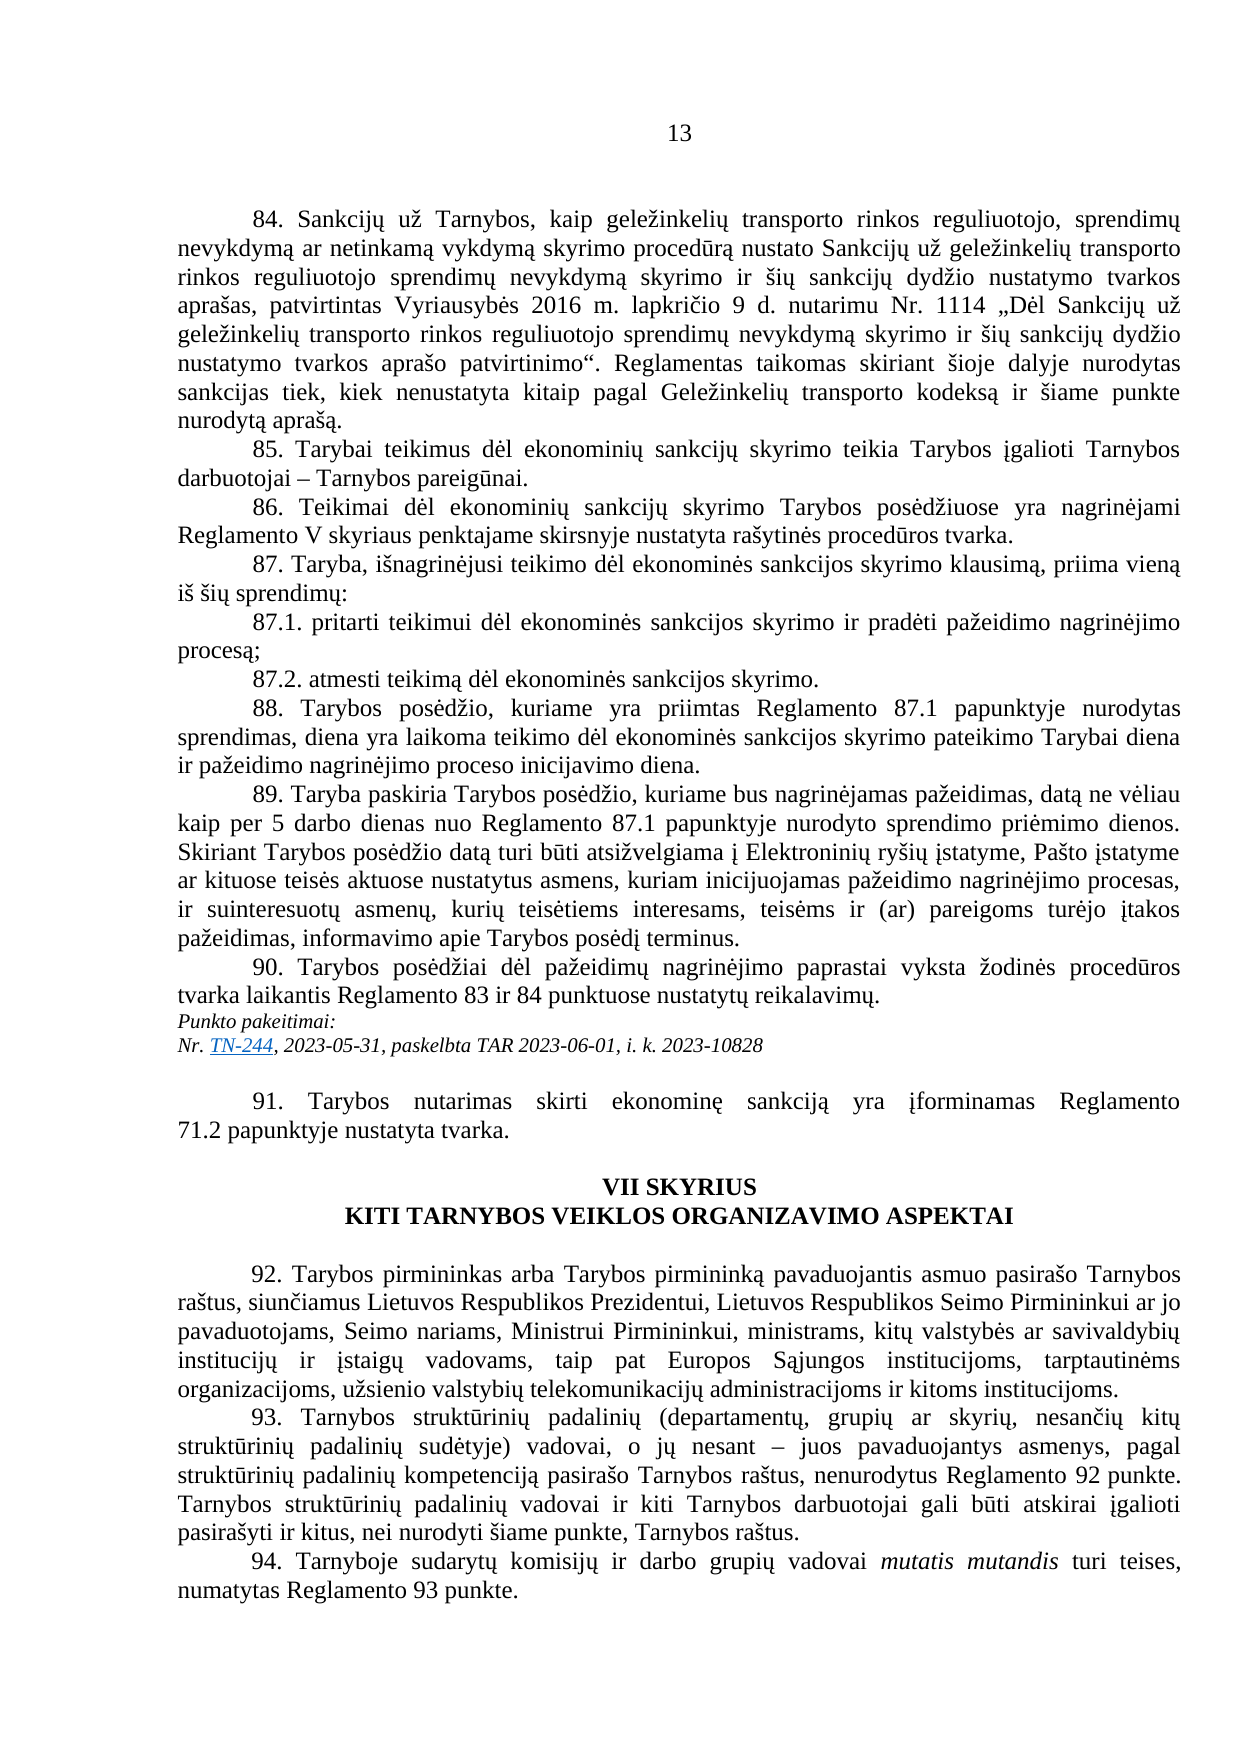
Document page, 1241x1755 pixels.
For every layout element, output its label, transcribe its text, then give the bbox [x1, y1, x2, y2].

text VII SKYRIUS [177, 1172, 1181, 1201]
text 91. Tarybos nutarimas skirti ekonominę sankciją yra įforminamas Reglamento 71.2 papunktyje nustatyta tvarka. [177, 1086, 1181, 1144]
text 88. Tarybos posėdžio, kuriame yra priimtas Reglamento 87.1 papunktyje nurodytas sprendimas, diena yra laikoma teikimo dėl ekonominės sankcijos skyrimo pateikimo Tarybai diena ir pažeidimo nagrinėjimo proceso inicijavimo diena. [177, 693, 1181, 779]
text 86. Teikimai dėl ekonominių sankcijų skyrimo Tarybos posėdžiuose yra nagrinėjami Reglamento V skyriaus penktajame skirsnyje nustatyta rašytinės procedūros tvarka. [177, 492, 1181, 549]
text Punkto pakeitimai: [177, 1009, 1181, 1033]
text 87. Taryba, išnagrinėjusi teikimo dėl ekonominės sankcijos skyrimo klausimą, priima vieną iš šių sprendimų: [177, 549, 1181, 607]
text 93. Tarnybos struktūrinių padalinių (departamentų, grupių ar skyrių, nesančių kitų struktūrinių padalinių sudėtyje) vadovai, o jų nesant – juos pavaduojantys asmenys, pagal struktūrinių padalinių kompetenciją pasirašo Tarnybos raštus, nenurodytus Reglamento 92 punkte. Tarnybos struktūrinių padalinių vadovai ir kiti Tarnybos darbuotojai gali būti atskirai įgalioti pasirašyti ir kitus, nei nurodyti šiame punkte, Tarnybos raštus. [177, 1402, 1181, 1546]
text 84. Sankcijų už Tarnybos, kaip geležinkelių transporto rinkos reguliuotojo, sprendimų nevykdymą ar netinkamą vykdymą skyrimo procedūrą nustato Sankcijų už geležinkelių transporto rinkos reguliuotojo sprendimų nevykdymą skyrimo ir šių sankcijų dydžio nustatymo tvarkos aprašas, patvirtintas Vyriausybės 2016 m. lapkričio 9 d. nutarimu Nr. 1114 „Dėl Sankcijų už geležinkelių transporto rinkos reguliuotojo sprendimų nevykdymą skyrimo ir šių sankcijų dydžio nustatymo tvarkos aprašo patvirtinimo“. Reglamentas taikomas skiriant šioje dalyje nurodytas sankcijas tiek, kiek nenustatyta kitaip pagal Geležinkelių transporto kodeksą ir šiame punkte nurodytą aprašą. [177, 204, 1181, 434]
text 89. Taryba paskiria Tarybos posėdžio, kuriame bus nagrinėjamas pažeidimas, datą ne vėliau kaip per 5 darbo dienas nuo Reglamento 87.1 papunktyje nurodyto sprendimo priėmimo dienos. Skiriant Tarybos posėdžio datą turi būti atsižvelgiama į Elektroninių ryšių įstatyme, Pašto įstatyme ar kituose teisės aktuose nustatytus asmens, kuriam inicijuojamas pažeidimo nagrinėjimo procesas, ir suinteresuotų asmenų, kurių teisėtiems interesams, teisėms ir (ar) pareigoms turėjo įtakos pažeidimas, informavimo apie Tarybos posėdį terminus. [177, 779, 1181, 952]
text 87.1. pritarti teikimui dėl ekonominės sankcijos skyrimo ir pradėti pažeidimo nagrinėjimo procesą; [177, 607, 1181, 664]
text 92. Tarybos pirmininkas arba Tarybos pirmininką pavaduojantis asmuo pasirašo Tarnybos raštus, siunčiamus Lietuvos Respublikos Prezidentui, Lietuvos Respublikos Seimo Pirmininkui ar jo pavaduotojams, Seimo nariams, Ministrui Pirmininkui, ministrams, kitų valstybės ar savivaldybių institucijų ir įstaigų vadovams, taip pat Europos Sąjungos institucijoms, tarptautinėms organizacijoms, užsienio valstybių telekomunikacijų administracijoms ir kitoms institucijoms. [177, 1259, 1181, 1402]
text 85. Tarybai teikimus dėl ekonominių sankcijų skyrimo teikia Tarybos įgalioti Tarnybos darbuotojai – Tarnybos pareigūnai. [177, 434, 1181, 492]
text KITI TARNYBOS VEIKLOS ORGANIZAVIMO ASPEKTAI [177, 1201, 1181, 1230]
text 90. Tarybos posėdžiai dėl pažeidimų nagrinėjimo paprastai vyksta žodinės procedūros tvarka laikantis Reglamento 83 ir 84 punktuose nustatytų reikalavimų. [177, 952, 1181, 1009]
text Nr. TN-244, 2023-05-31, paskelbta TAR 2023-06-01, i. k. 2023-10828 [177, 1033, 1181, 1057]
text 94. Tarnyboje sudarytų komisijų ir darbo grupių vadovai mutatis mutandis turi teises, numatytas Reglamento 93 punkte. [177, 1546, 1181, 1604]
text 87.2. atmesti teikimą dėl ekonominės sankcijos skyrimo. [177, 664, 1181, 693]
